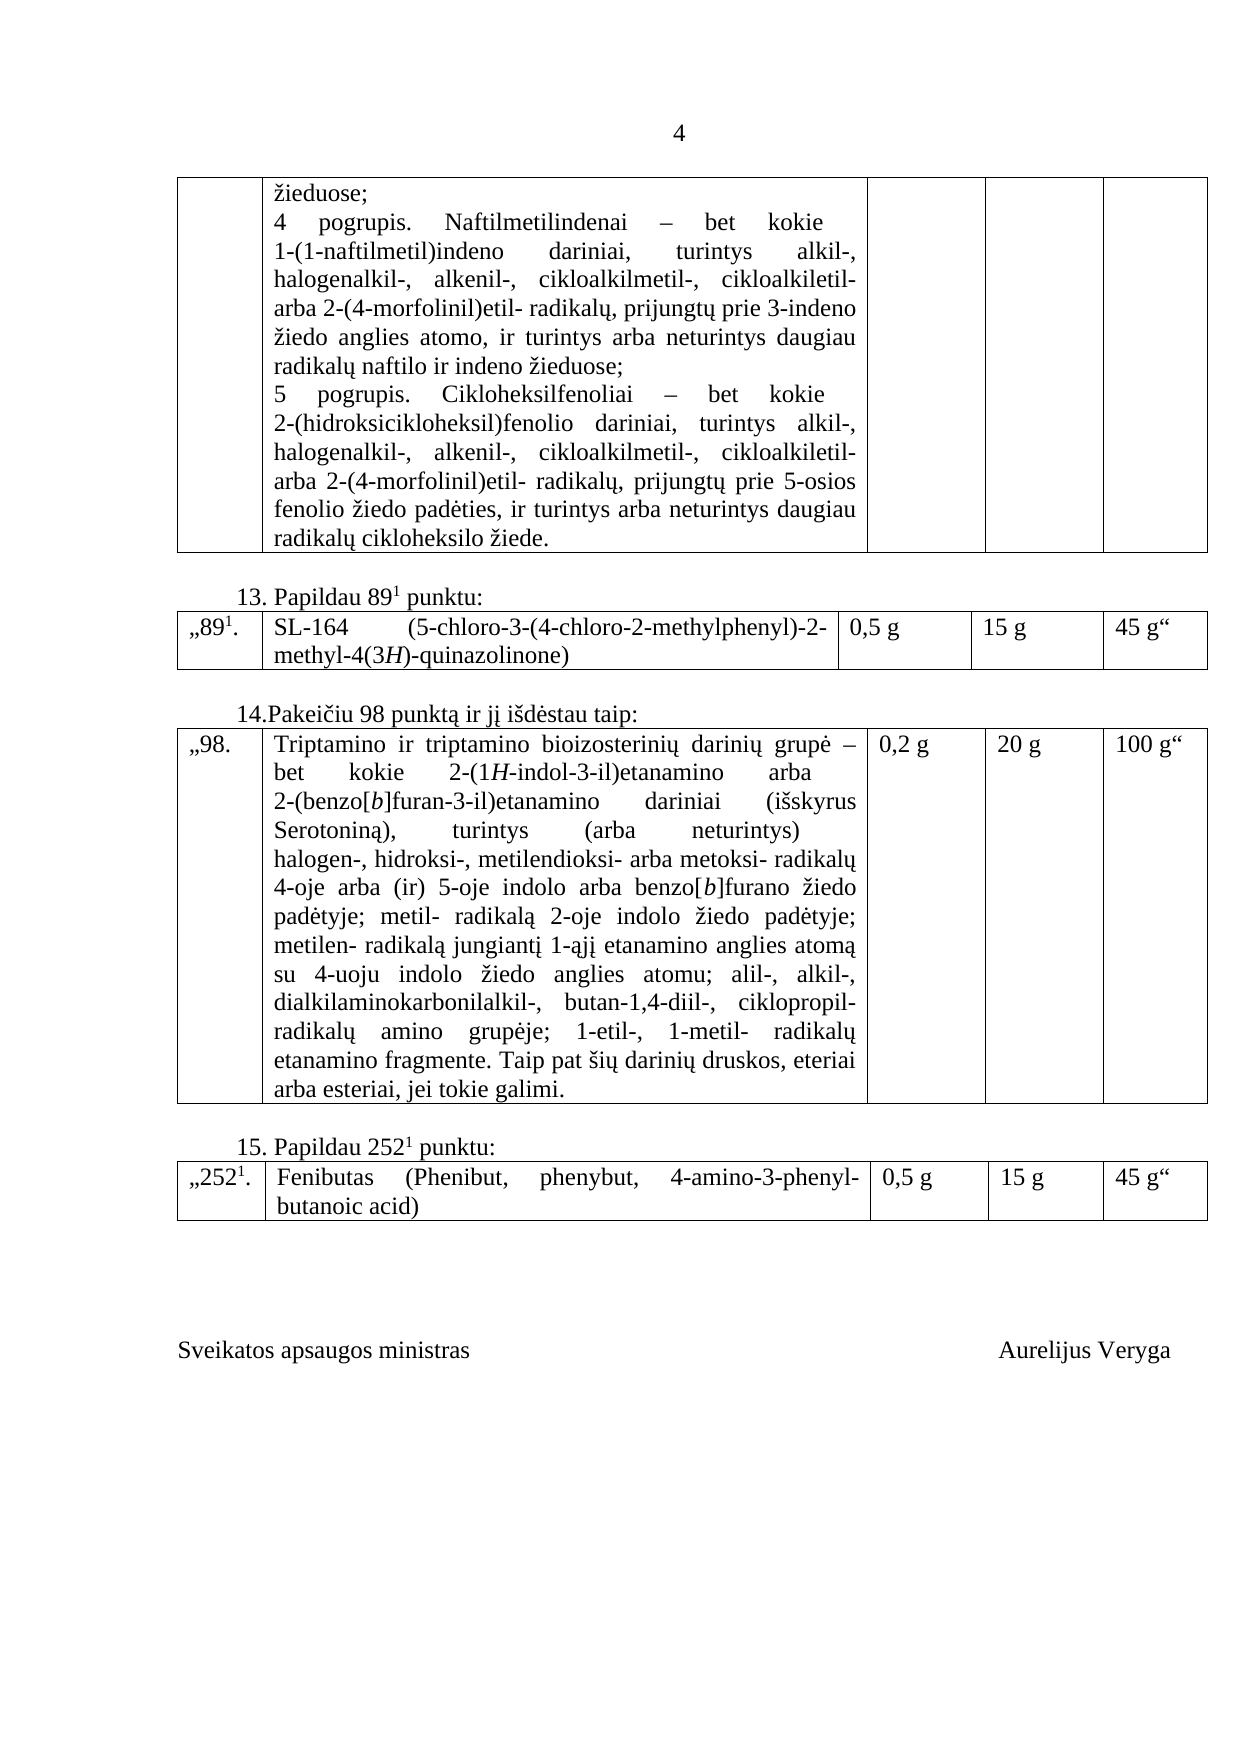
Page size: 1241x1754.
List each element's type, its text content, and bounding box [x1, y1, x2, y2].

text 15. Papildau 2521 punktu: [177, 1132, 1181, 1161]
table_header [986, 178, 1103, 552]
text Sveikatos apsaugos ministras Aurelijus Veryga [177, 1336, 1181, 1364]
table_header Fenibutas (Phenibut, phenybut, 4-amino-3-phenyl-butanoic acid) [266, 1162, 870, 1219]
text 13. Papildau 891 punktu: [177, 582, 1181, 611]
table_header 100 g“ [1104, 729, 1207, 1102]
table_header 0,5 g [839, 612, 971, 669]
table_header 45 g“ [1104, 1162, 1207, 1219]
table_header žieduose; 4 pogrupis. Naftilmetilindenai – bet kokie 1-(1-naftilmetil)indeno dariniai, turintys alkil-, halogenalkil-, alkenil-, cikloalkilmetil-, cikloalkiletil- arba 2-(4-morfolinil)etil- radikalų, prijungtų prie 3-indeno žiedo anglies atomo, ir turintys arba neturintys daugiau radikalų naftilo ir indeno žieduose; 5 pogrupis. Cikloheksilfenoliai – bet kokie 2-(hidroksicikloheksil)fenolio dariniai, turintys alkil-, halogenalkil-, alkenil-, cikloalkilmetil-, cikloalkiletil- arba 2-(4-morfolinil)etil- radikalų, prijungtų prie 5-osios fenolio žiedo padėties, ir turintys arba neturintys daugiau radikalų cikloheksilo žiede. [263, 178, 867, 552]
table_header „891. [178, 612, 262, 669]
table_header 15 g [989, 1162, 1103, 1219]
text 14.Pakeičiu 98 punktą ir jį išdėstau taip: [177, 699, 1181, 728]
table_header SL-164 (5-chloro-3-(4-chloro-2-methylphenyl)-2-methyl-4(3H)-quinazolinone) [263, 612, 838, 669]
table_header Triptamino ir triptamino bioizosterinių darinių grupė – bet kokie 2-(1H-indol-3-il)etanamino arba 2-(benzo[b]furan-3-il)etanamino dariniai (išskyrus Serotoniną), turintys (arba neturintys) halogen-, hidroksi-, metilendioksi- arba metoksi- radikalų 4-oje arba (ir) 5-oje indolo arba benzo[b]furano žiedo padėtyje; metil- radikalą 2-oje indolo žiedo padėtyje; metilen- radikalą jungiantį 1-ąjį etanamino anglies atomą su 4-uoju indolo žiedo anglies atomu; alil-, alkil-, dialkilaminokarbonilalkil-, butan-1,4-diil-, ciklopropil- radikalų amino grupėje; 1-etil-, 1-metil- radikalų etanamino fragmente. Taip pat šių darinių druskos, eteriai arba esteriai, jei tokie galimi. [263, 729, 867, 1102]
table_header 0,2 g [868, 729, 985, 1102]
table_header 0,5 g [871, 1162, 988, 1219]
table_header [1104, 178, 1207, 552]
table_header 20 g [986, 729, 1103, 1102]
table_header „2521. [178, 1162, 265, 1219]
table_header 15 g [972, 612, 1103, 669]
table_header [868, 178, 985, 552]
table_header [178, 178, 262, 552]
table_header „98. [178, 729, 262, 1102]
table_header 45 g“ [1104, 612, 1207, 669]
